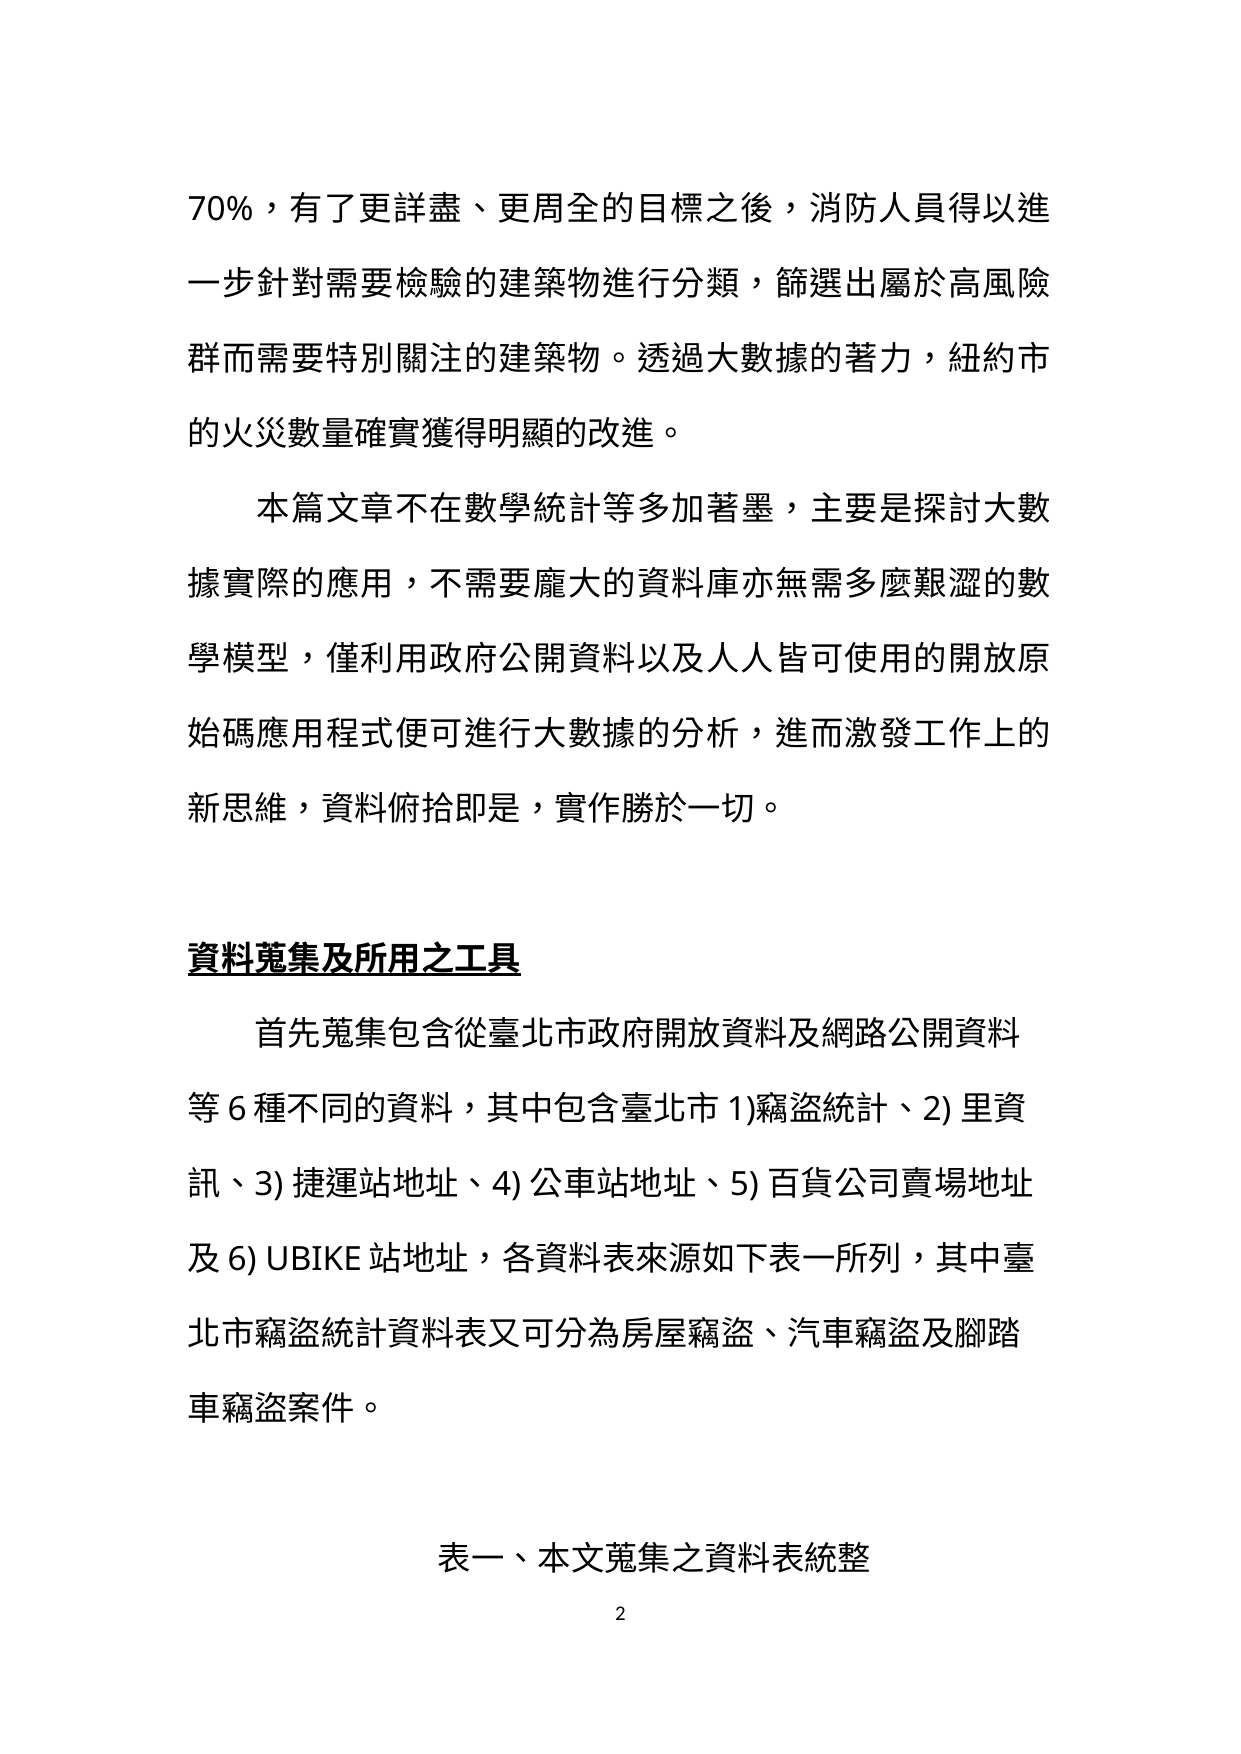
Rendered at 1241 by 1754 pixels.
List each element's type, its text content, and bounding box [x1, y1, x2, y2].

text 本篇文章不在數學統計等多加著墨，主要是探討大數據實際的應用，不需要龐大的資料庫亦無需多麼艱澀的數學模型，僅利用政府公開資料以及人人皆可使用的開放原始碼應用程式便可進行大數據的分析，進而激發工作上的新思維，資料俯拾即是，實作勝於一切。 [187, 462, 1053, 837]
text 首先蒐集包含從臺北市政府開放資料及網路公開資料等6種不同的資料，其中包含臺北市1)竊盜統計、2) 里資訊、3) 捷運站地址、4) 公車站地址、5) 百貨公司賣場地址及6) UBIKE站地址，各資料表來源如下表一所列，其中臺北市竊盜統計資料表又可分為房屋竊盜、汽車竊盜及腳踏車竊盜案件。 [187, 987, 1053, 1437]
text 表一、本文蒐集之資料表統整 [387, 1512, 1053, 1587]
text 資料蒐集及所用之工具 [187, 912, 1053, 987]
text 70%，有了更詳盡、更周全的目標之後，消防人員得以進一步針對需要檢驗的建築物進行分類，篩選出屬於高風險群而需要特別關注的建築物。透過大數據的著力，紐約市的火災數量確實獲得明顯的改進。 [187, 162, 1053, 462]
